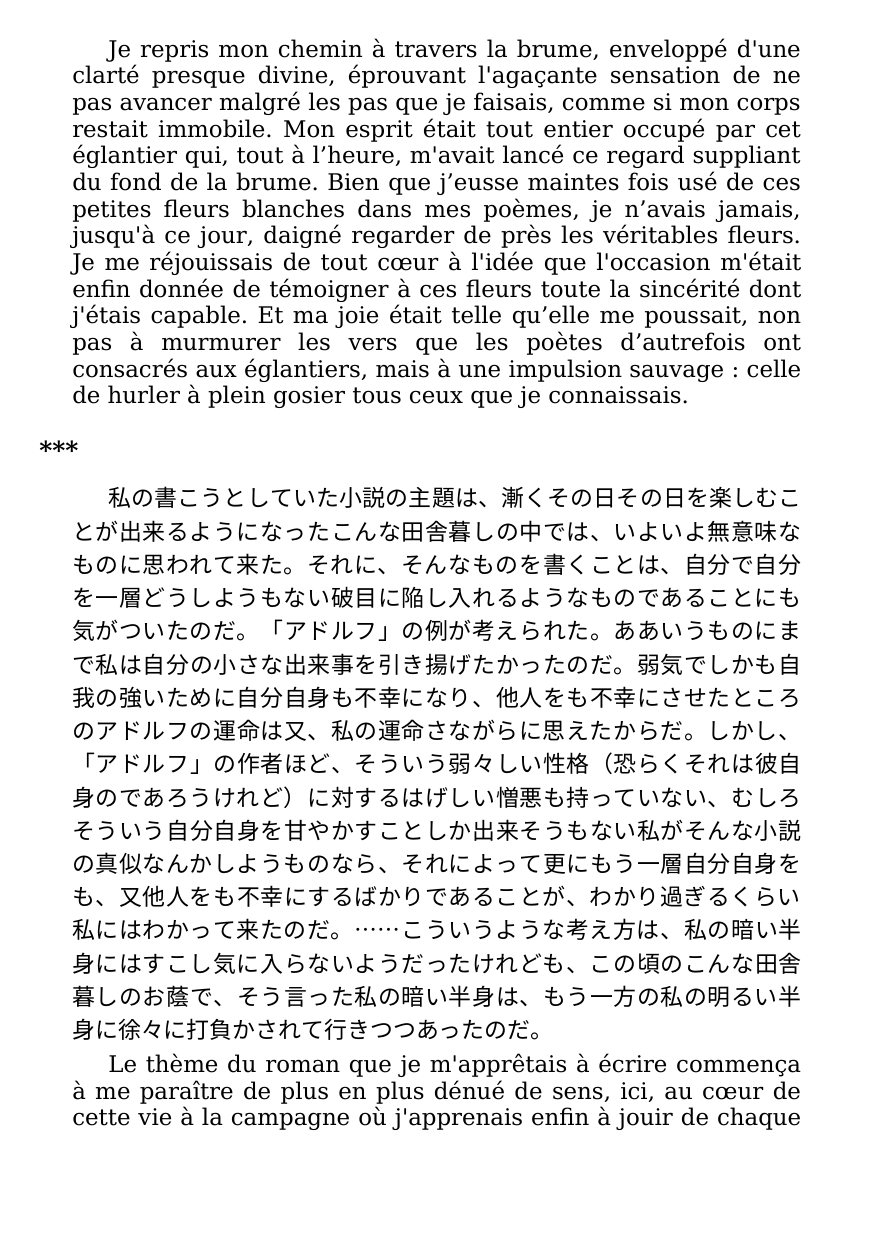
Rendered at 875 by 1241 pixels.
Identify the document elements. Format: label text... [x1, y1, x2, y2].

text Le thème du roman que je m'apprêtais à écrire commença à me paraître de plus en plus dénué de sens, ici, au cœur de cette vie à la campagne où j'apprenais enfin à jouir de chaque [72, 1051, 802, 1131]
text 私の書こうとしていた小説の主題は、漸くその日その日を楽しむことが出来るようになったこんな田舎暮しの中では、いよいよ無意味なものに思われて来た。それに、そんなものを書くことは、自分で自分を一層どうしようもない破目に陥し入れるようなものであることにも気がついたのだ。「アドルフ」の例が考えられた。ああいうものにまで私は自分の小さな出来事を引き揚げたかったのだ。弱気でしかも自我の強いために自分自身も不幸になり、他人をも不幸にさせたところのアドルフの運命は又、私の運命さながらに思えたからだ。しかし、「アドルフ」の作者ほど、そういう弱々しい性格（恐らくそれは彼自身のであろうけれど）に対するはげしい憎悪も持っていない、むしろそういう自分自身を甘やかすことしか出来そうもない私がそんな小説の真似なんかしようものなら、それによって更にもう一層自分自身をも、又他人をも不幸にするばかりであることが、わかり過ぎるくらい私にはわかって来たのだ。……こういうような考え方は、私の暗い半身にはすこし気に入らないようだったけれども、この頃のこんな田舎暮しのお蔭で、そう言った私の暗い半身は、もう一方の私の明るい半身に徐々に打負かされて行きつつあったのだ。 [72, 480, 802, 1045]
subtitle *** [36, 433, 838, 468]
text Je repris mon chemin à travers la brume, enveloppé d'une clarté presque divine, éprouvant l'agaçante sensation de ne pas avancer malgré les pas que je faisais, comme si mon corps restait immobile. Mon esprit était tout entier occupé par cet églantier qui, tout à l’heure, m'avait lancé ce regard suppliant du fond de la brume. Bien que j’eusse maintes fois usé de ces petites fleurs blanches dans mes poèmes, je n’avais jamais, jusqu'à ce jour, daigné regarder de près les véritables fleurs. Je me réjouissais de tout cœur à l'idée que l'occasion m'était enfin donnée de témoigner à ces fleurs toute la sincérité dont j'étais capable. Et ma joie était telle qu’elle me poussait, non pas à murmurer les vers que les poètes d’autrefois ont consacrés aux églantiers, mais à une impulsion sauvage : celle de hurler à plein gosier tous ceux que je connaissais. [72, 36, 802, 409]
